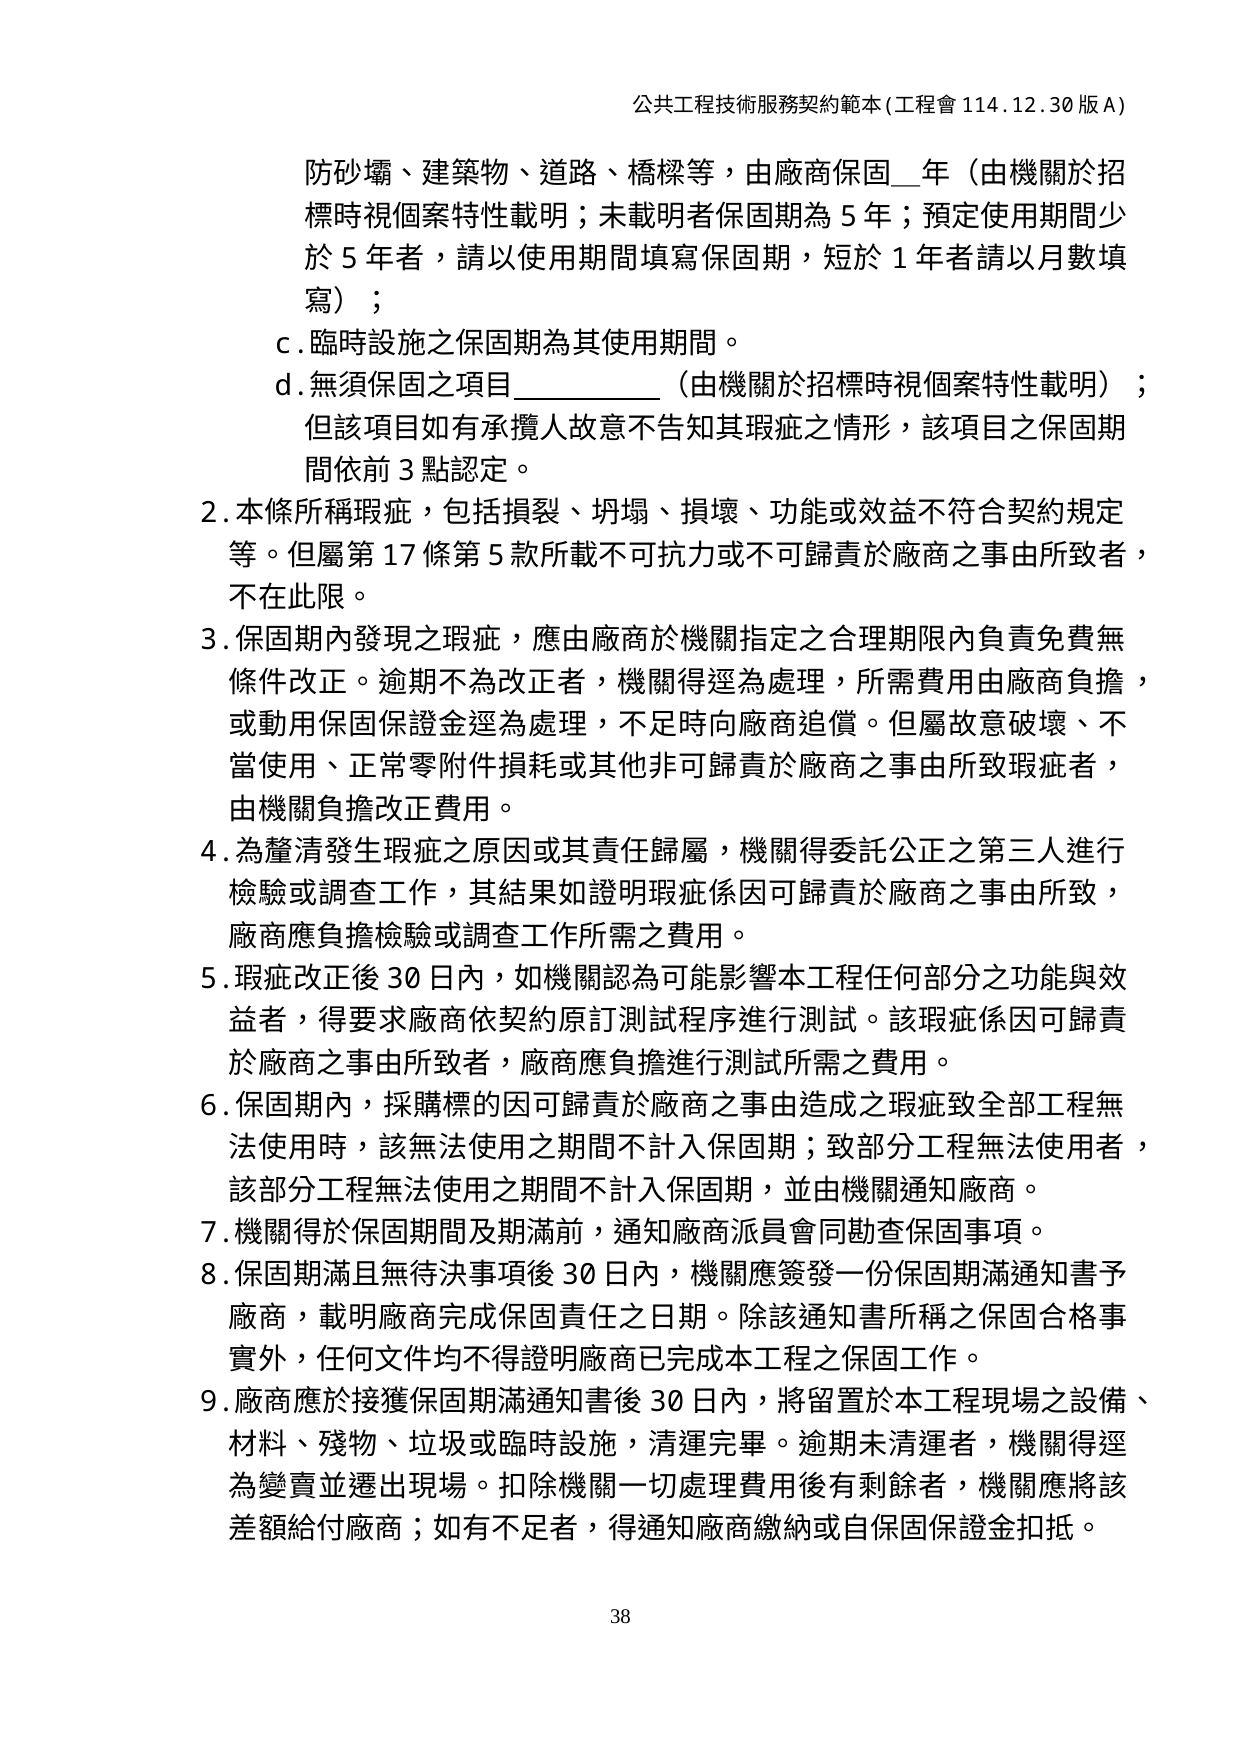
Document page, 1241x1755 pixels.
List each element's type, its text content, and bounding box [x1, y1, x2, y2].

text 4.為釐清發生瑕疵之原因或其責任歸屬，機關得委託公正之第三人進行檢驗或調查工作，其結果如證明瑕疵係因可歸責於廠商之事由所致，廠商應負擔檢驗或調查工作所需之費用。 [199, 827, 1128, 954]
text 6.保固期內，採購標的因可歸責於廠商之事由造成之瑕疵致全部工程無法使用時，該無法使用之期間不計入保固期；致部分工程無法使用者，該部分工程無法使用之期間不計入保固期，並由機關通知廠商。 [199, 1081, 1128, 1208]
text 9.廠商應於接獲保固期滿通知書後30日內，將留置於本工程現場之設備、材料、殘物、垃圾或臨時設施，清運完畢。逾期未清運者，機關得逕為變賣並遷出現場。扣除機關一切處理費用後有剩餘者，機關應將該差額給付廠商；如有不足者，得通知廠商繳納或自保固保證金扣抵。 [199, 1378, 1128, 1547]
text 3.保固期內發現之瑕疵，應由廠商於機關指定之合理期限內負責免費無條件改正。逾期不為改正者，機關得逕為處理，所需費用由廠商負擔，或動用保固保證金逕為處理，不足時向廠商追償。但屬故意破壞、不當使用、正常零附件損耗或其他非可歸責於廠商之事由所致瑕疵者，由機關負擔改正費用。 [199, 616, 1128, 827]
text b.結構物，包括護岸、護坡、駁坎、排水溝、涵管、箱涵、擋土牆、防砂壩、建築物、道路、橋樑等，由廠商保固＿年（由機關於招標時視個案特性載明；未載明者保固期為5年；預定使用期間少於5年者，請以使用期間填寫保固期，短於1年者請以月數填寫）； [274, 150, 1128, 319]
text 5.瑕疵改正後30日內，如機關認為可能影響本工程任何部分之功能與效益者，得要求廠商依契約原訂測試程序進行測試。該瑕疵係因可歸責於廠商之事由所致者，廠商應負擔進行測試所需之費用。 [199, 954, 1128, 1081]
text 8.保固期滿且無待決事項後30日內，機關應簽發一份保固期滿通知書予廠商，載明廠商完成保固責任之日期。除該通知書所稱之保固合格事實外，任何文件均不得證明廠商已完成本工程之保固工作。 [199, 1251, 1128, 1378]
text 7.機關得於保固期間及期滿前，通知廠商派員會同勘查保固事項。 [199, 1208, 1128, 1251]
text d.無須保固之項目 （由機關於招標時視個案特性載明）；但該項目如有承攬人故意不告知其瑕疵之情形，該項目之保固期間依前3點認定。 [274, 362, 1128, 489]
text c.臨時設施之保固期為其使用期間。 [274, 319, 1128, 362]
text 2.本條所稱瑕疵，包括損裂、坍塌、損壞、功能或效益不符合契約規定等。但屬第17條第5款所載不可抗力或不可歸責於廠商之事由所致者，不在此限。 [199, 489, 1128, 616]
